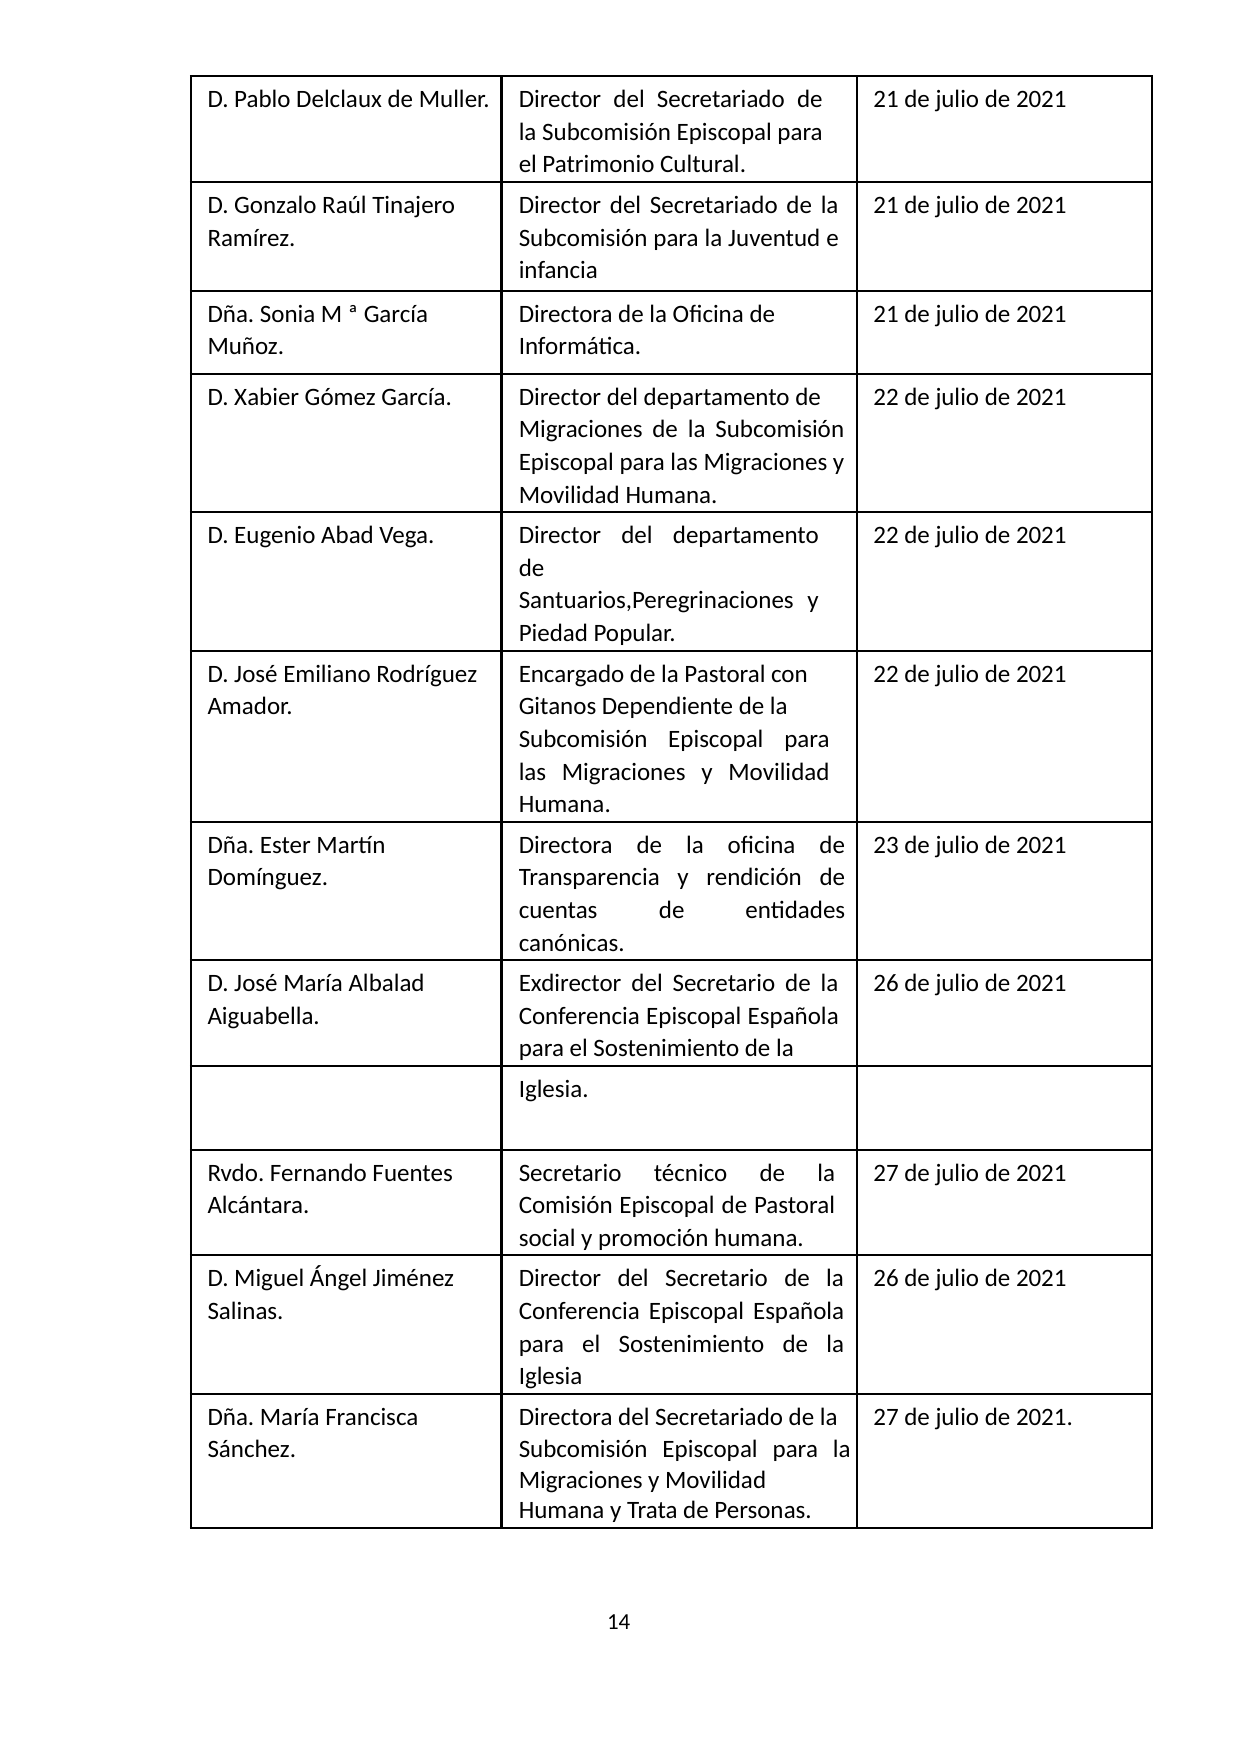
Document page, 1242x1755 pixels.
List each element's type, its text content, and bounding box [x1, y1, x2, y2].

table_cell 22 de julio de 2021 [858, 513, 1151, 650]
table_cell D. Pablo Delclaux de Muller. [192, 77, 500, 181]
table_cell 26 de julio de 2021 [858, 1256, 1151, 1393]
table_cell Dña. Sonia M ª García Muñoz. [192, 292, 500, 373]
table_cell D. Xabier Gómez García. [192, 375, 500, 511]
table_cell Director del departamento de Migraciones de la Subcomisión Episcopal para las Migraciones y Movilidad Humana. [503, 375, 856, 511]
table_cell Directora de la oficina de Transparencia y rendición de cuentas de entidades canónicas. [503, 823, 856, 959]
table_cell Exdirector del Secretario de la Conferencia Episcopal Española para el Sostenimiento de la [503, 961, 856, 1065]
table_cell D. Gonzalo Raúl Tinajero Ramírez. [192, 183, 500, 289]
table_cell Directora de la Oficina de Informática. [503, 292, 856, 373]
table_cell 21 de julio de 2021 [858, 292, 1151, 373]
table_cell Director del Secretariado de la Subcomisión Episcopal para el Patrimonio Cultural. [503, 77, 856, 181]
table_cell Directora del Secretariado de la Subcomisión Episcopal para la Migraciones y Movilidad Humana y Trata de Personas. [503, 1395, 856, 1527]
table_cell D. Miguel Ángel Jiménez Salinas. [192, 1256, 500, 1393]
table_cell 22 de julio de 2021 [858, 652, 1151, 821]
table_cell Dña. María Francisca Sánchez. [192, 1395, 500, 1527]
table_cell Director del Secretariado de la Subcomisión para la Juventud e infancia [503, 183, 856, 289]
table_cell 22 de julio de 2021 [858, 375, 1151, 511]
table_cell D. José Emiliano Rodríguez Amador. [192, 652, 500, 821]
table_cell Rvdo. Fernando Fuentes Alcántara. [192, 1151, 500, 1254]
table_cell Secretario técnico de la Comisión Episcopal de Pastoral social y promoción humana. [503, 1151, 856, 1254]
table_cell Director del departamento de Santuarios,Peregrinaciones y Piedad Popular. [503, 513, 856, 650]
table_cell D. José María Albalad Aiguabella. [192, 961, 500, 1065]
table_cell [192, 1067, 500, 1148]
table_cell 23 de julio de 2021 [858, 823, 1151, 959]
table_cell Director del Secretario de la Conferencia Episcopal Española para el Sostenimiento de la Iglesia [503, 1256, 856, 1393]
table_cell Encargado de la Pastoral con Gitanos Dependiente de la Subcomisión Episcopal para las Migraciones y Movilidad Humana. [503, 652, 856, 821]
table_cell Iglesia. [503, 1067, 856, 1148]
table_cell 21 de julio de 2021 [858, 77, 1151, 181]
table_cell 21 de julio de 2021 [858, 183, 1151, 289]
table_cell D. Eugenio Abad Vega. [192, 513, 500, 650]
table_cell 27 de julio de 2021 [858, 1151, 1151, 1254]
table_cell 26 de julio de 2021 [858, 961, 1151, 1065]
table_cell 27 de julio de 2021. [858, 1395, 1151, 1527]
table_cell Dña. Ester Martín Domínguez. [192, 823, 500, 959]
table_cell [858, 1067, 1151, 1148]
